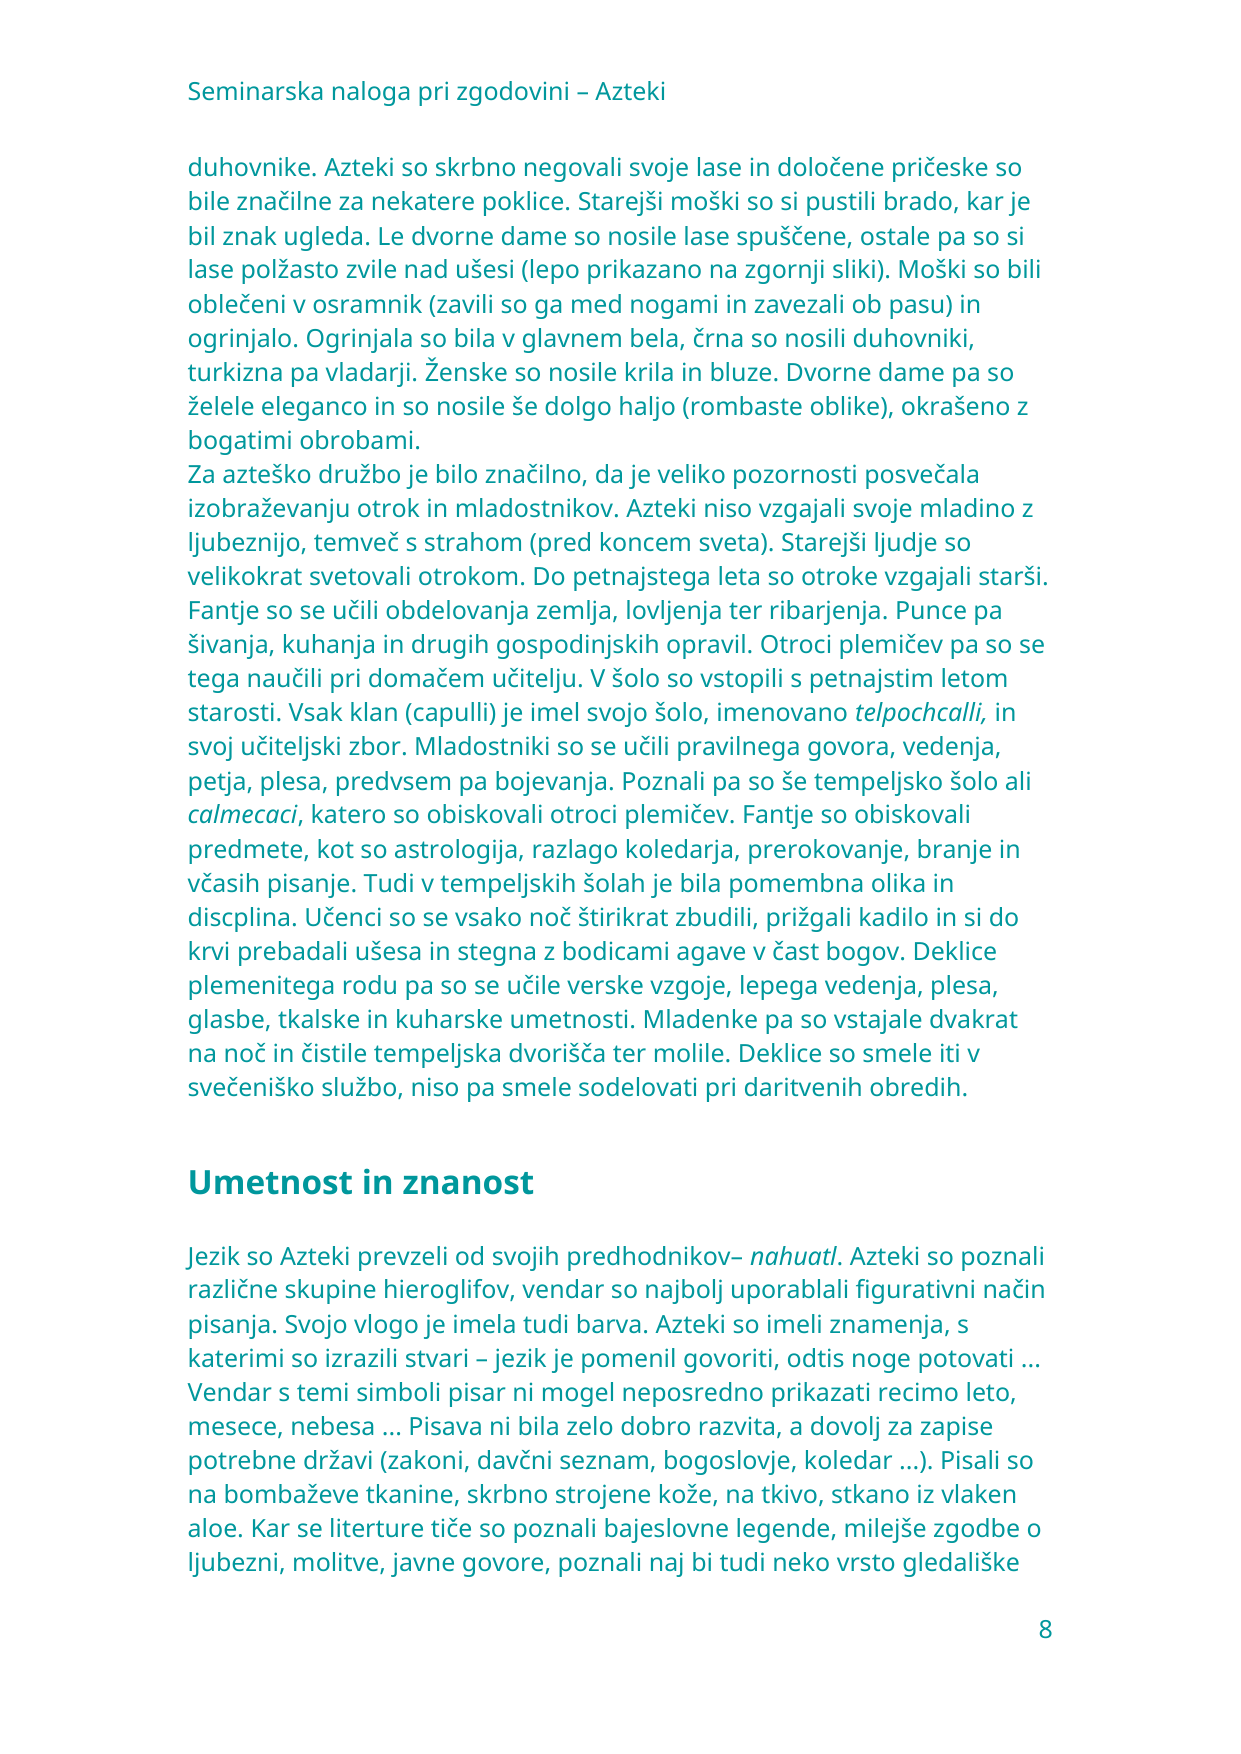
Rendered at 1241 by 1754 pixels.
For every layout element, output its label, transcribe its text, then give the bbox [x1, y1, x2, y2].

text Jezik so Azteki prevzeli od svojih predhodnikov– nahuatl. Azteki so poznali različne skupine hieroglifov, vendar so najbolj uporablali figurativni način pisanja. Svojo vlogo je imela tudi barva. Azteki so imeli znamenja, s katerimi so izrazili stvari – jezik je pomenil govoriti, odtis noge potovati ... Vendar s temi simboli pisar ni mogel neposredno prikazati recimo leto, mesece, nebesa ... Pisava ni bila zelo dobro razvita, a dovolj za zapise potrebne državi (zakoni, davčni seznam, bogoslovje, koledar ...). Pisali so na bombaževe tkanine, skrbno strojene kože, na tkivo, stkano iz vlaken aloe. Kar se literture tiče so poznali bajeslovne legende, milejše zgodbe o ljubezni, molitve, javne govore, poznali naj bi tudi neko vrsto gledališke [187, 1238, 1053, 1579]
text duhovnike. Azteki so skrbno negovali svoje lase in določene pričeske so bile značilne za nekatere poklice. Starejši moški so si pustili brado, kar je bil znak ugleda. Le dvorne dame so nosile lase spuščene, ostale pa so si lase polžasto zvile nad ušesi (lepo prikazano na zgornji sliki). Moški so bili oblečeni v osramnik (zavili so ga med nogami in zavezali ob pasu) in ogrinjalo. Ogrinjala so bila v glavnem bela, črna so nosili duhovniki, turkizna pa vladarji. Ženske so nosile krila in bluze. Dvorne dame pa so želele eleganco in so nosile še dolgo haljo (rombaste oblike), okrašeno z bogatimi obrobami. [187, 150, 1053, 457]
subtitle Umetnost in znanost [187, 1159, 1053, 1204]
text Za azteško družbo je bilo značilno, da je veliko pozornosti posvečala izobraževanju otrok in mladostnikov. Azteki niso vzgajali svoje mladino z ljubeznijo, temveč s strahom (pred koncem sveta). Starejši ljudje so velikokrat svetovali otrokom. Do petnajstega leta so otroke vzgajali starši. Fantje so se učili obdelovanja zemlja, lovljenja ter ribarjenja. Punce pa šivanja, kuhanja in drugih gospodinjskih opravil. Otroci plemičev pa so se tega naučili pri domačem učitelju. V šolo so vstopili s petnajstim letom starosti. Vsak klan (capulli) je imel svojo šolo, imenovano telpochcalli, in svoj učiteljski zbor. Mladostniki so se učili pravilnega govora, vedenja, petja, plesa, predvsem pa bojevanja. Poznali pa so še tempeljsko šolo ali calmecaci, katero so obiskovali otroci plemičev. Fantje so obiskovali predmete, kot so astrologija, razlago koledarja, prerokovanje, branje in včasih pisanje. Tudi v tempeljskih šolah je bila pomembna olika in discplina. Učenci so se vsako noč štirikrat zbudili, prižgali kadilo in si do krvi prebadali ušesa in stegna z bodicami agave v čast bogov. Deklice plemenitega rodu pa so se učile verske vzgoje, lepega vedenja, plesa, glasbe, tkalske in kuharske umetnosti. Mladenke pa so vstajale dvakrat na noč in čistile tempeljska dvorišča ter molile. Deklice so smele iti v svečeniško službo, niso pa smele sodelovati pri daritvenih obredih. [187, 457, 1053, 1104]
